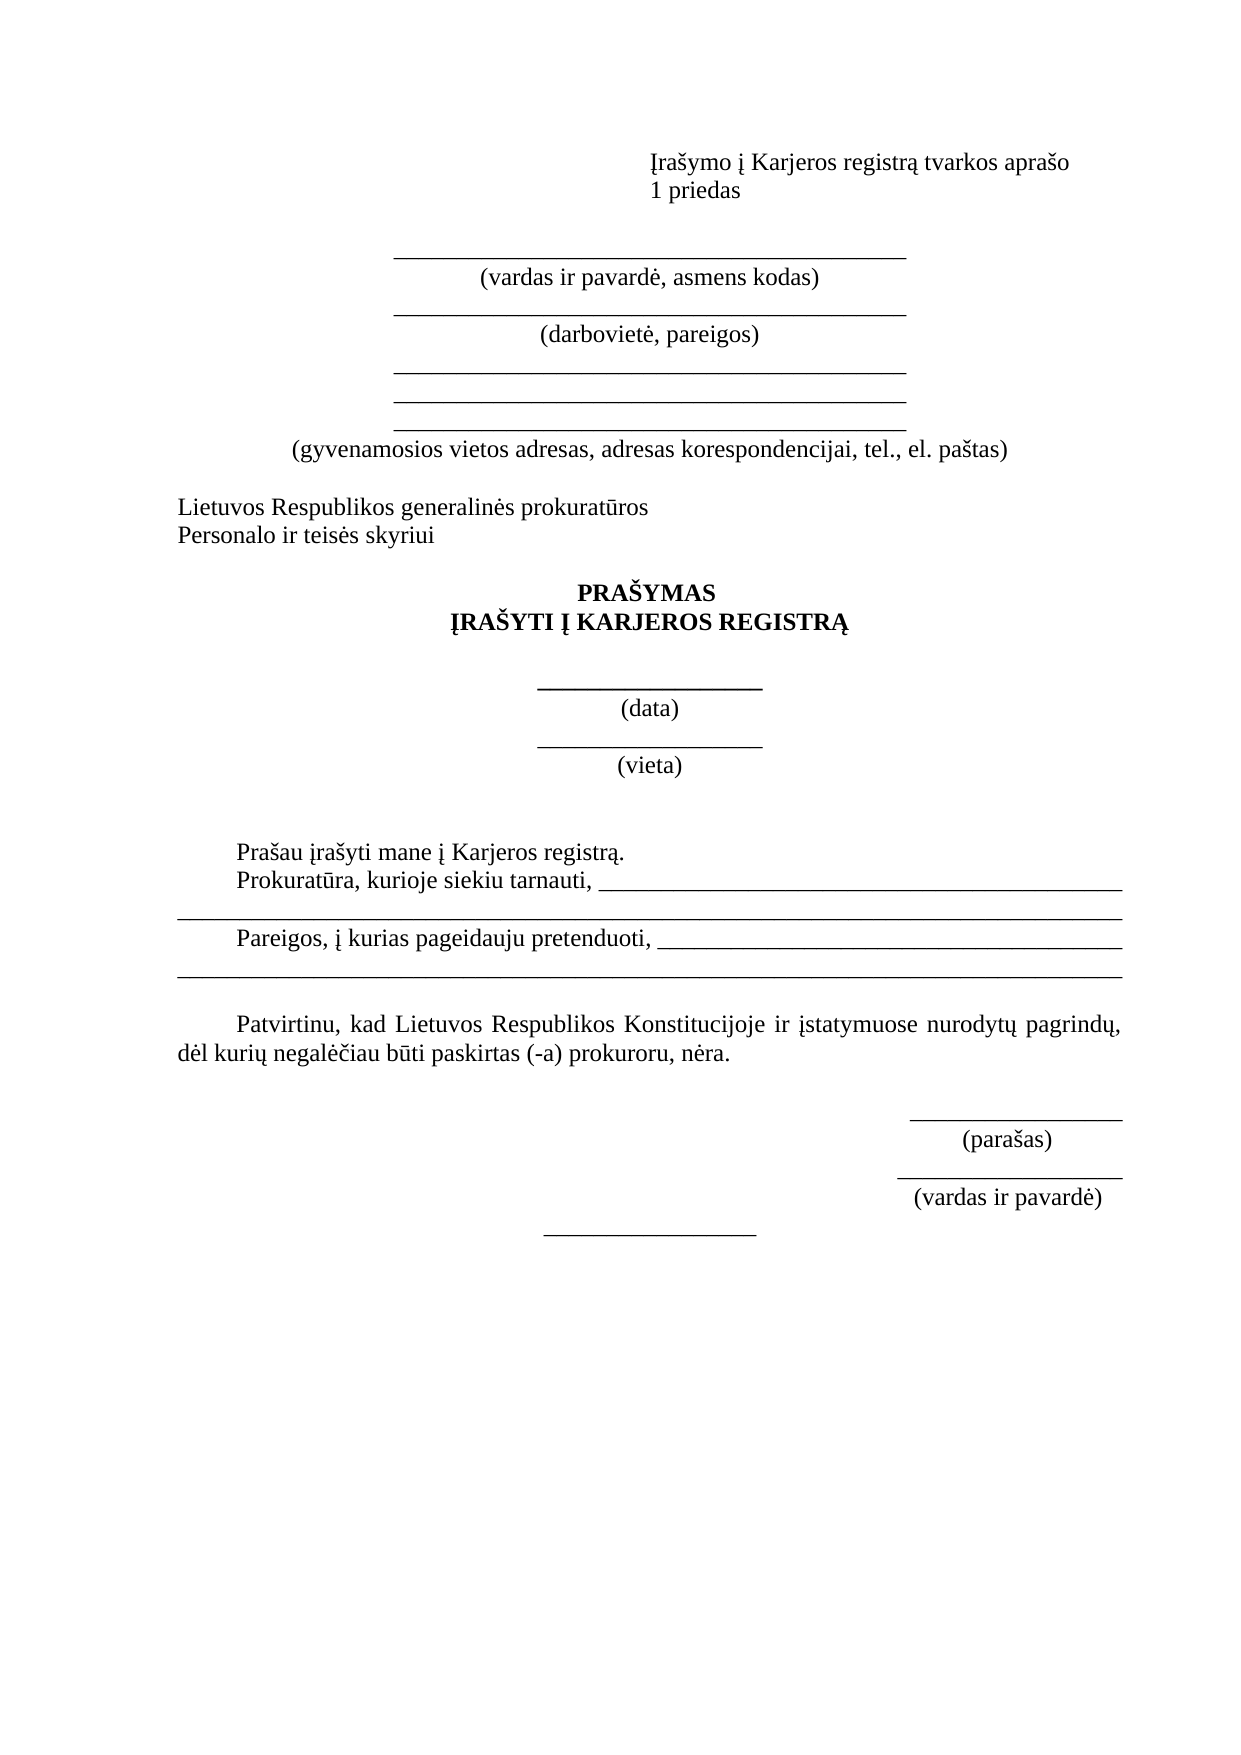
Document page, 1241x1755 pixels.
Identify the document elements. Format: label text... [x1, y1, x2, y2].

text _________________ [177, 1096, 1122, 1124]
text (data) [177, 693, 1122, 722]
text _ [177, 952, 1122, 977]
text _________________________________________ [177, 406, 1122, 434]
text Personalo ir teisės skyriui [177, 521, 1122, 549]
text (parašas) [177, 1124, 1052, 1153]
text _________________________________________ [177, 348, 1122, 377]
text 1 priedas [649, 176, 1122, 204]
text _________________________________________ [177, 233, 1122, 262]
text _________________________________________ [177, 291, 1122, 319]
text Lietuvos Respublikos generalinės prokuratūros [177, 492, 1122, 521]
text (vieta) [177, 751, 1122, 779]
text Įrašymo į Karjeros registrą tvarkos aprašo [649, 147, 1122, 176]
text PRAŠYMAS [177, 578, 1122, 607]
text (vardas ir pavardė, asmens kodas) [177, 262, 1122, 291]
text Prokuratūra, kurioje siekiu tarnauti, [177, 866, 1122, 894]
text (darbovietė, pareigos) [177, 319, 1122, 348]
text Prašau įrašyti mane į Karjeros registrą. [177, 837, 1122, 866]
text _________________________________________ [177, 377, 1122, 406]
text Pareigos, į kurias pageidauju pretenduoti, [177, 923, 1122, 952]
text Patvirtinu, kad Lietuvos Respublikos Konstitucijoje ir įstatymuose nurodytų pagrindų, dėl kurių negalėčiau būti paskirtas (-a) prokuroru, nėra. [177, 1009, 1122, 1067]
text __________________ [177, 722, 1122, 751]
text __________________ [177, 664, 1122, 693]
text (gyvenamosios vietos adresas, adresas korespondencijai, tel., el. paštas) [177, 434, 1122, 463]
text ĮRAŠYTI Į KARJEROS REGISTRĄ [177, 607, 1122, 636]
text __________________ [177, 1153, 1122, 1182]
text _ [177, 894, 1122, 919]
text _________________ [177, 1211, 1122, 1239]
text (vardas ir pavardė) [177, 1182, 1102, 1211]
